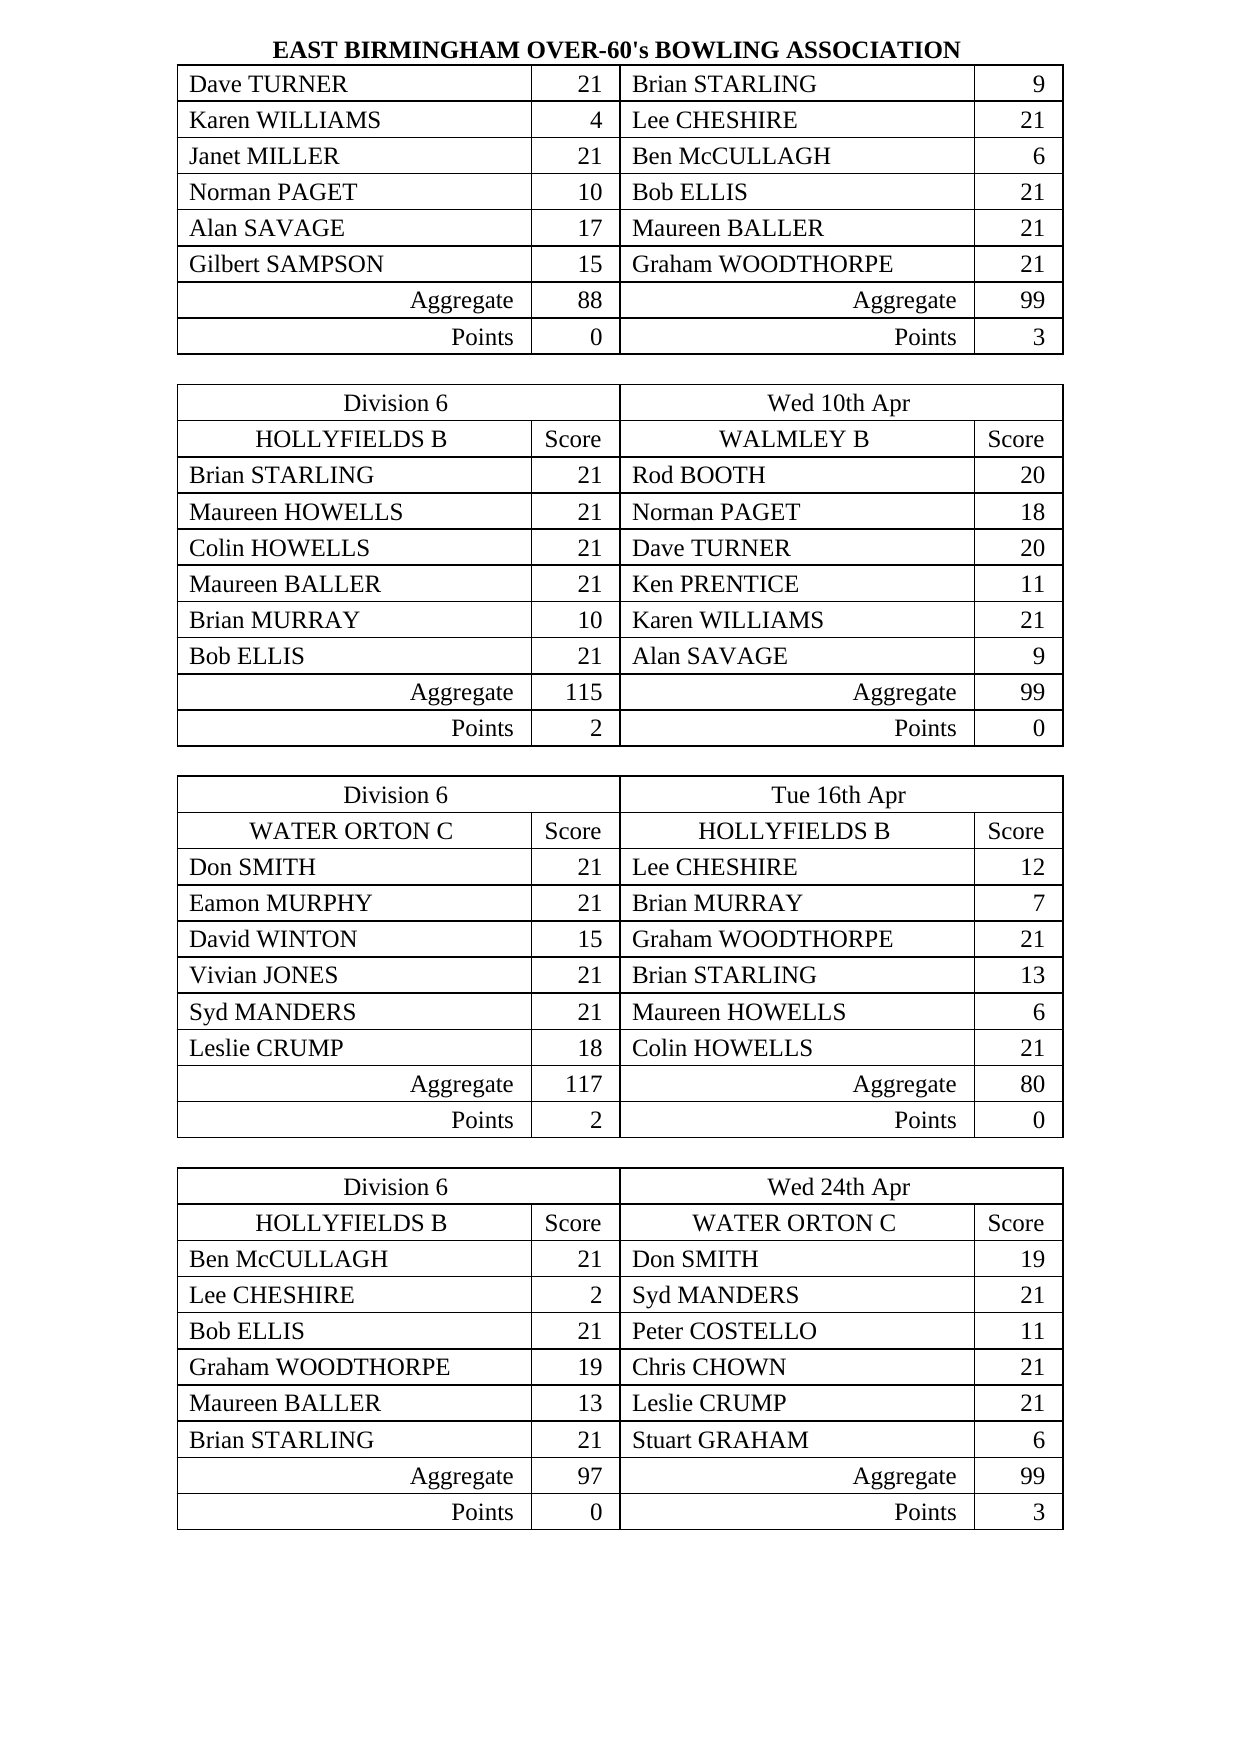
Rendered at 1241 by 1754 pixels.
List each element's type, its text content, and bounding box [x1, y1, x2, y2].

table_cell 2 [532, 711, 619, 745]
table_cell 21 [532, 66, 619, 100]
table_cell 21 [532, 138, 619, 173]
table_cell 10 [532, 602, 619, 637]
table_cell 18 [532, 1030, 619, 1064]
table_cell 21 [532, 994, 619, 1028]
table_cell Aggregate [621, 1458, 974, 1492]
table_cell 21 [532, 566, 619, 601]
table_cell 18 [975, 494, 1062, 528]
table_cell Bob ELLIS [621, 174, 974, 209]
table_cell 11 [975, 1313, 1062, 1348]
table_cell 21 [975, 247, 1062, 281]
table_cell Karen WILLIAMS [178, 102, 531, 136]
table_cell Graham WOODTHORPE [178, 1350, 531, 1384]
table_cell Bob ELLIS [178, 1313, 531, 1348]
table_cell Points [178, 711, 531, 745]
table_cell Chris CHOWN [621, 1350, 974, 1384]
table_cell Maureen BALLER [178, 1386, 531, 1420]
table_header Wed 24th Apr [621, 1169, 1062, 1203]
table_cell Score [975, 421, 1062, 456]
table_cell 97 [532, 1458, 619, 1492]
table_cell 21 [975, 602, 1062, 637]
table_cell Lee CHESHIRE [621, 849, 974, 884]
table_cell Points [178, 1102, 531, 1137]
table_cell 99 [975, 283, 1062, 317]
table_cell Norman PAGET [621, 494, 974, 528]
table_cell Brian STARLING [621, 66, 974, 100]
table_cell Don SMITH [178, 849, 531, 884]
table_cell WALMLEY B [621, 421, 974, 456]
table_cell 21 [532, 638, 619, 673]
table_cell 21 [975, 102, 1062, 136]
table_cell Lee CHESHIRE [178, 1277, 531, 1312]
table_cell HOLLYFIELDS B [178, 1205, 531, 1239]
table_cell Aggregate [178, 1458, 531, 1492]
table_cell 13 [532, 1386, 619, 1420]
table_cell Eamon MURPHY [178, 886, 531, 920]
table_cell 21 [975, 922, 1062, 956]
table_cell Maureen BALLER [621, 210, 974, 245]
table_cell 21 [532, 1313, 619, 1348]
table_cell 13 [975, 958, 1062, 992]
table_cell 88 [532, 283, 619, 317]
table_cell 2 [532, 1102, 619, 1137]
table_cell 80 [975, 1066, 1062, 1101]
table_cell Leslie CRUMP [621, 1386, 974, 1420]
table_cell Aggregate [178, 283, 531, 317]
table_header Division 6 [178, 385, 619, 420]
table_cell Score [532, 1205, 619, 1239]
table_cell Brian MURRAY [621, 886, 974, 920]
table_cell Score [975, 1205, 1062, 1239]
table_cell Syd MANDERS [621, 1277, 974, 1312]
table_cell Ben McCULLAGH [178, 1241, 531, 1276]
table_header Tue 16th Apr [621, 777, 1062, 812]
table_cell Points [621, 711, 974, 745]
table_cell WATER ORTON C [178, 813, 531, 848]
table_cell 21 [975, 1386, 1062, 1420]
table_cell 3 [975, 319, 1062, 353]
table_cell Brian STARLING [178, 458, 531, 492]
table_cell Brian MURRAY [178, 602, 531, 637]
table_cell Maureen HOWELLS [178, 494, 531, 528]
table_cell Vivian JONES [178, 958, 531, 992]
table_cell 115 [532, 675, 619, 709]
table_cell Aggregate [621, 283, 974, 317]
table_cell 20 [975, 530, 1062, 564]
table_cell 21 [532, 1241, 619, 1276]
table_cell Points [621, 319, 974, 353]
table_cell Stuart GRAHAM [621, 1422, 974, 1456]
table_cell Aggregate [621, 675, 974, 709]
table_cell 21 [975, 1030, 1062, 1064]
table_cell Colin HOWELLS [178, 530, 531, 564]
table_cell Aggregate [621, 1066, 974, 1101]
table_cell 21 [532, 458, 619, 492]
table_cell 11 [975, 566, 1062, 601]
table_cell Brian STARLING [621, 958, 974, 992]
table_cell Colin HOWELLS [621, 1030, 974, 1064]
table_cell 20 [975, 458, 1062, 492]
table_cell 21 [975, 174, 1062, 209]
table_cell 0 [532, 319, 619, 353]
table_cell 7 [975, 886, 1062, 920]
table_cell Points [621, 1494, 974, 1529]
table_cell Graham WOODTHORPE [621, 247, 974, 281]
table_cell Ben McCULLAGH [621, 138, 974, 173]
table_cell Graham WOODTHORPE [621, 922, 974, 956]
table_header Division 6 [178, 777, 619, 812]
table_cell 0 [532, 1494, 619, 1529]
table_cell 21 [532, 886, 619, 920]
table_cell Peter COSTELLO [621, 1313, 974, 1348]
table_cell Score [975, 813, 1062, 848]
table_cell 4 [532, 102, 619, 136]
table_cell Brian STARLING [178, 1422, 531, 1456]
table_cell Aggregate [178, 1066, 531, 1101]
table_cell HOLLYFIELDS B [621, 813, 974, 848]
table_cell Ken PRENTICE [621, 566, 974, 601]
table_cell 117 [532, 1066, 619, 1101]
table_header Wed 10th Apr [621, 385, 1062, 420]
table_cell Points [178, 1494, 531, 1529]
table_cell 21 [975, 210, 1062, 245]
table_cell 9 [975, 638, 1062, 673]
table_header Division 6 [178, 1169, 619, 1203]
table_cell Aggregate [178, 675, 531, 709]
table_cell 15 [532, 922, 619, 956]
table_cell Leslie CRUMP [178, 1030, 531, 1064]
table_cell 0 [975, 711, 1062, 745]
table_cell 19 [975, 1241, 1062, 1276]
table_cell 99 [975, 1458, 1062, 1492]
table_cell Norman PAGET [178, 174, 531, 209]
table_cell Gilbert SAMPSON [178, 247, 531, 281]
table_cell 21 [532, 849, 619, 884]
table_cell Maureen BALLER [178, 566, 531, 601]
table_cell 19 [532, 1350, 619, 1384]
table_cell Syd MANDERS [178, 994, 531, 1028]
table_cell 21 [532, 958, 619, 992]
table_cell Rod BOOTH [621, 458, 974, 492]
table_cell Points [178, 319, 531, 353]
table_cell 9 [975, 66, 1062, 100]
table_cell Dave TURNER [178, 66, 531, 100]
table_cell 3 [975, 1494, 1062, 1529]
table_cell 21 [532, 530, 619, 564]
table_cell 6 [975, 1422, 1062, 1456]
table_cell Alan SAVAGE [178, 210, 531, 245]
table_cell 21 [975, 1277, 1062, 1312]
table_cell Points [621, 1102, 974, 1137]
table_cell Don SMITH [621, 1241, 974, 1276]
table_cell Maureen HOWELLS [621, 994, 974, 1028]
table_cell 12 [975, 849, 1062, 884]
table_cell Janet MILLER [178, 138, 531, 173]
table_cell 15 [532, 247, 619, 281]
table_cell Karen WILLIAMS [621, 602, 974, 637]
table_cell 21 [975, 1350, 1062, 1384]
table_cell 6 [975, 138, 1062, 173]
table_cell Alan SAVAGE [621, 638, 974, 673]
table_cell WATER ORTON C [621, 1205, 974, 1239]
table_cell 2 [532, 1277, 619, 1312]
table_cell 6 [975, 994, 1062, 1028]
table_cell Lee CHESHIRE [621, 102, 974, 136]
table_cell 0 [975, 1102, 1062, 1137]
table_cell 21 [532, 494, 619, 528]
table_cell Score [532, 813, 619, 848]
table_cell Dave TURNER [621, 530, 974, 564]
table_cell 10 [532, 174, 619, 209]
table_cell HOLLYFIELDS B [178, 421, 531, 456]
table_cell David WINTON [178, 922, 531, 956]
table_cell Bob ELLIS [178, 638, 531, 673]
table_cell 17 [532, 210, 619, 245]
table_cell 99 [975, 675, 1062, 709]
table_cell Score [532, 421, 619, 456]
table_cell 21 [532, 1422, 619, 1456]
